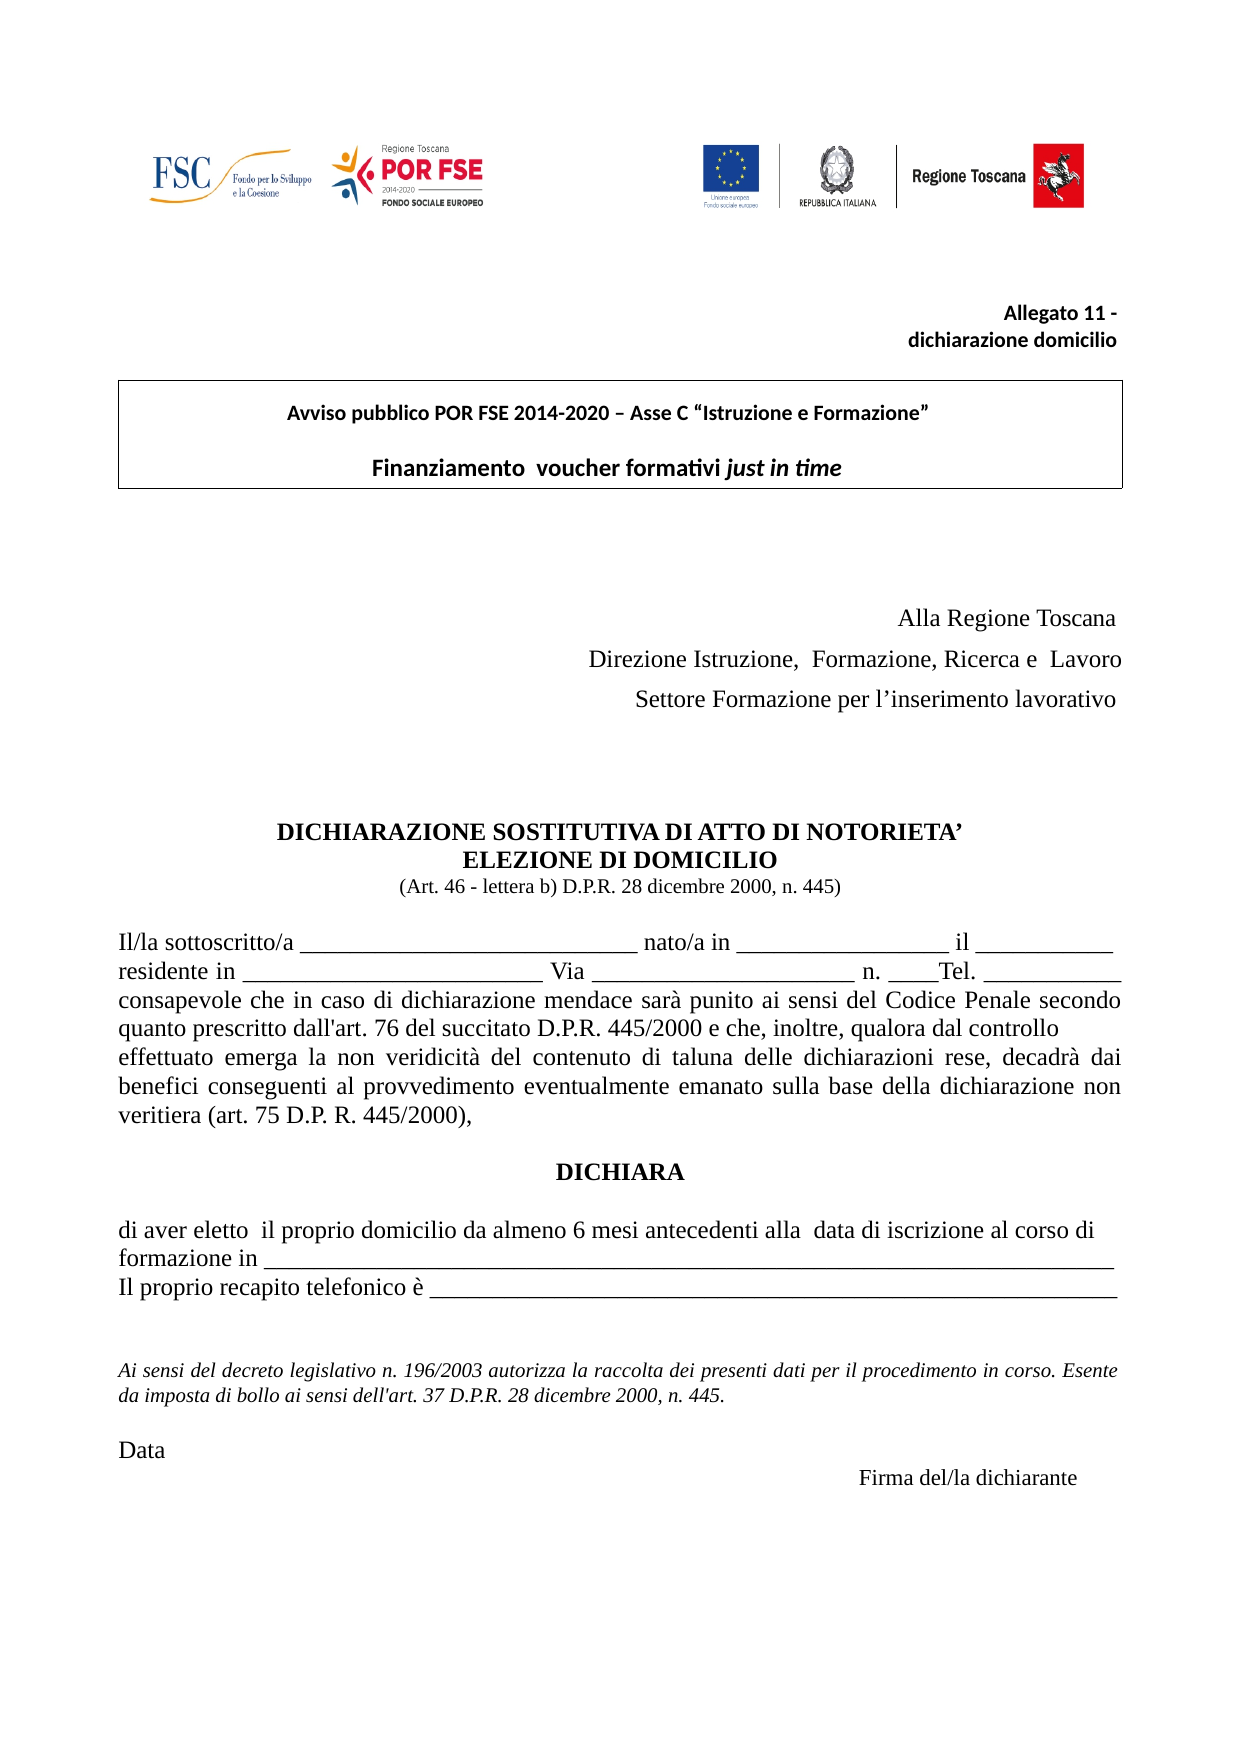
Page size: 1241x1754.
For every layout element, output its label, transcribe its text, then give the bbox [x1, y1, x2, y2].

text Data [118, 1435, 1122, 1464]
text dichiarazione domicilio [118, 326, 1122, 353]
text Il/la sottoscritto/a ___________________________ nato/a in _________________ il ___________ [118, 927, 1122, 956]
text DICHIARAZIONE SOSTITUTIVA DI ATTO DI NOTORIETA’ ELEZIONE DI DOMICILIO [118, 817, 1122, 874]
text effettuato emerga la non veridicità del contenuto di taluna delle dichiarazioni rese, decadrà dai benefici conseguenti al provvedimento eventualmente emanato sulla base della dichiarazione non veritiera (art. 75 D.P. R. 445/2000), [118, 1042, 1122, 1128]
text Firma del/la dichiarante [164, 1464, 1078, 1490]
picture [134, 118, 1106, 232]
text Ai sensi del decreto legislativo n. 196/2003 autorizza la raccolta dei presenti dati per il procedimento in corso. Esente da imposta di bollo ai sensi dell'art. 37 D.P.R. 28 dicembre 2000, n. 445. [118, 1358, 1122, 1407]
text DICHIARA [118, 1157, 1122, 1186]
text Settore Formazione per l’inserimento lavorativo [130, 684, 1122, 713]
text residente in ________________________ Via _____________________ n. ____Tel. ___________ consapevole che in caso di dichiarazione mendace sarà punito ai sensi del Codice Penale secondo quanto prescritto dall'art. 76 del succitato D.P.R. 445/2000 e che, inoltre, qualora dal controllo [118, 956, 1122, 1042]
text Il proprio recapito telefonico è _______________________________________________________ [118, 1272, 1122, 1301]
table_header Avviso pubblico POR FSE 2014-2020 – Asse C “Istruzione e Formazione” Finanziamento voucher formativi just in time [119, 381, 1122, 488]
text Allegato 11 - [118, 299, 1122, 326]
text (Art. 46 - lettera b) D.P.R. 28 dicembre 2000, n. 445) [118, 874, 1122, 898]
text Direzione Istruzione, Formazione, Ricerca e Lavoro [372, 644, 1122, 672]
text di aver eletto il proprio domicilio da almeno 6 mesi antecedenti alla data di iscrizione al corso di formazione in ____________________________________________________________________ [118, 1215, 1122, 1272]
text Alla Regione Toscana [372, 603, 1122, 632]
